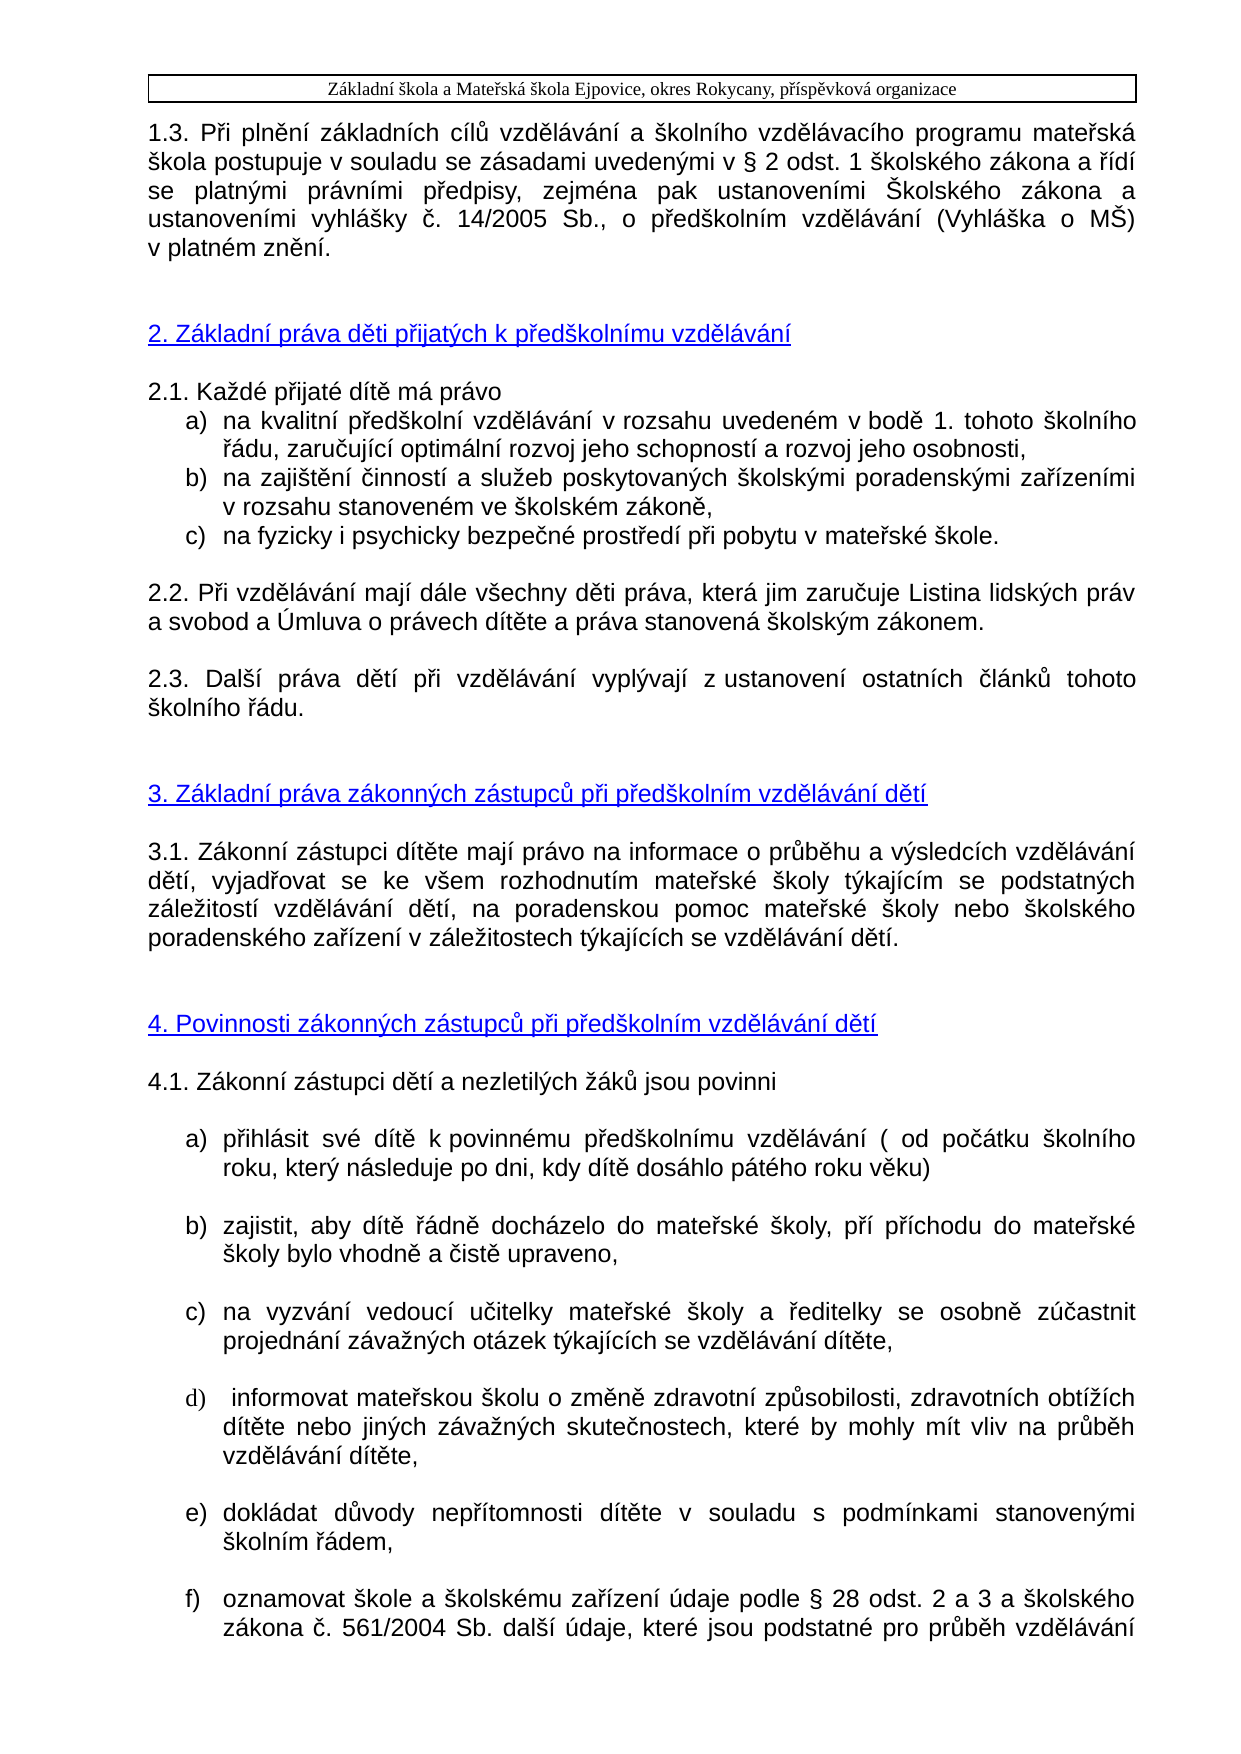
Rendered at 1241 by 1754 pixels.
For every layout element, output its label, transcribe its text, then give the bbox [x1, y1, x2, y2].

text 3. Základní práva zákonných zástupců při předškolním vzdělávání dětí [148, 779, 1137, 808]
text 4. Povinnosti zákonných zástupců při předškolním vzdělávání dětí [148, 1009, 1137, 1038]
list informovat mateřskou školu o změně zdravotní způsobilosti, zdravotních obtížích dítěte nebo jiných závažných skutečnostech, které by mohly mít vliv na průběh vzdělávání dítěte, [185, 1383, 1137, 1469]
list na zajištění činností a služeb poskytovaných školskými poradenskými zařízeními v rozsahu stanoveném ve školském zákoně, [185, 463, 1137, 521]
text 2.1. Každé přijaté dítě má právo [148, 377, 1137, 406]
text 2.2. Při vzdělávání mají dále všechny děti práva, která jim zaručuje Listina lidských práv a svobod a Úmluva o právech dítěte a práva stanovená školským zákonem. [148, 578, 1137, 636]
list dokládat důvody nepřítomnosti dítěte v souladu s podmínkami stanovenými školním řádem, [185, 1498, 1137, 1556]
text 3.1. Zákonní zástupci dítěte mají právo na informace o průběhu a výsledcích vzdělávání dětí, vyjadřovat se ke všem rozhodnutím mateřské školy týkajícím se podstatných záležitostí vzdělávání dětí, na poradenskou pomoc mateřské školy nebo školského poradenského zařízení v záležitostech týkajících se vzdělávání dětí. [148, 837, 1137, 952]
list přihlásit své dítě k povinnému předškolnímu vzdělávání ( od počátku školního roku, který následuje po dni, kdy dítě dosáhlo pátého roku věku) [185, 1124, 1137, 1182]
text 4.1. Zákonní zástupci dětí a nezletilých žáků jsou povinni [148, 1067, 1137, 1096]
list na kvalitní předškolní vzdělávání v rozsahu uvedeném v bodě 1. tohoto školního řádu, zaručující optimální rozvoj jeho schopností a rozvoj jeho osobnosti, [185, 406, 1137, 463]
list na fyzicky i psychicky bezpečné prostředí při pobytu v mateřské škole. [185, 521, 1137, 549]
list oznamovat škole a školskému zařízení údaje podle § 28 odst. 2 a 3 a školského zákona č. 561/2004 Sb. další údaje, které jsou podstatné pro průběh vzdělávání [185, 1584, 1137, 1642]
list na vyzvání vedoucí učitelky mateřské školy a ředitelky se osobně zúčastnit projednání závažných otázek týkajících se vzdělávání dítěte, [185, 1297, 1137, 1354]
list zajistit, aby dítě řádně docházelo do mateřské školy, pří příchodu do mateřské školy bylo vhodně a čistě upraveno, [185, 1211, 1137, 1268]
text 2. Základní práva děti přijatých k předškolnímu vzdělávání [148, 319, 1137, 348]
text 1.3. Při plnění základních cílů vzdělávání a školního vzdělávacího programu mateřská škola postupuje v souladu se zásadami uvedenými v § 2 odst. 1 školského zákona a řídí se platnými právními předpisy, zejména pak ustanoveními Školského zákona a ustanoveními vyhlášky č. 14/2005 Sb., o předškolním vzdělávání (Vyhláška o MŠ) v platném znění. [148, 118, 1137, 262]
text 2.3. Další práva dětí při vzdělávání vyplývají z ustanovení ostatních článků tohoto školního řádu. [148, 664, 1137, 722]
